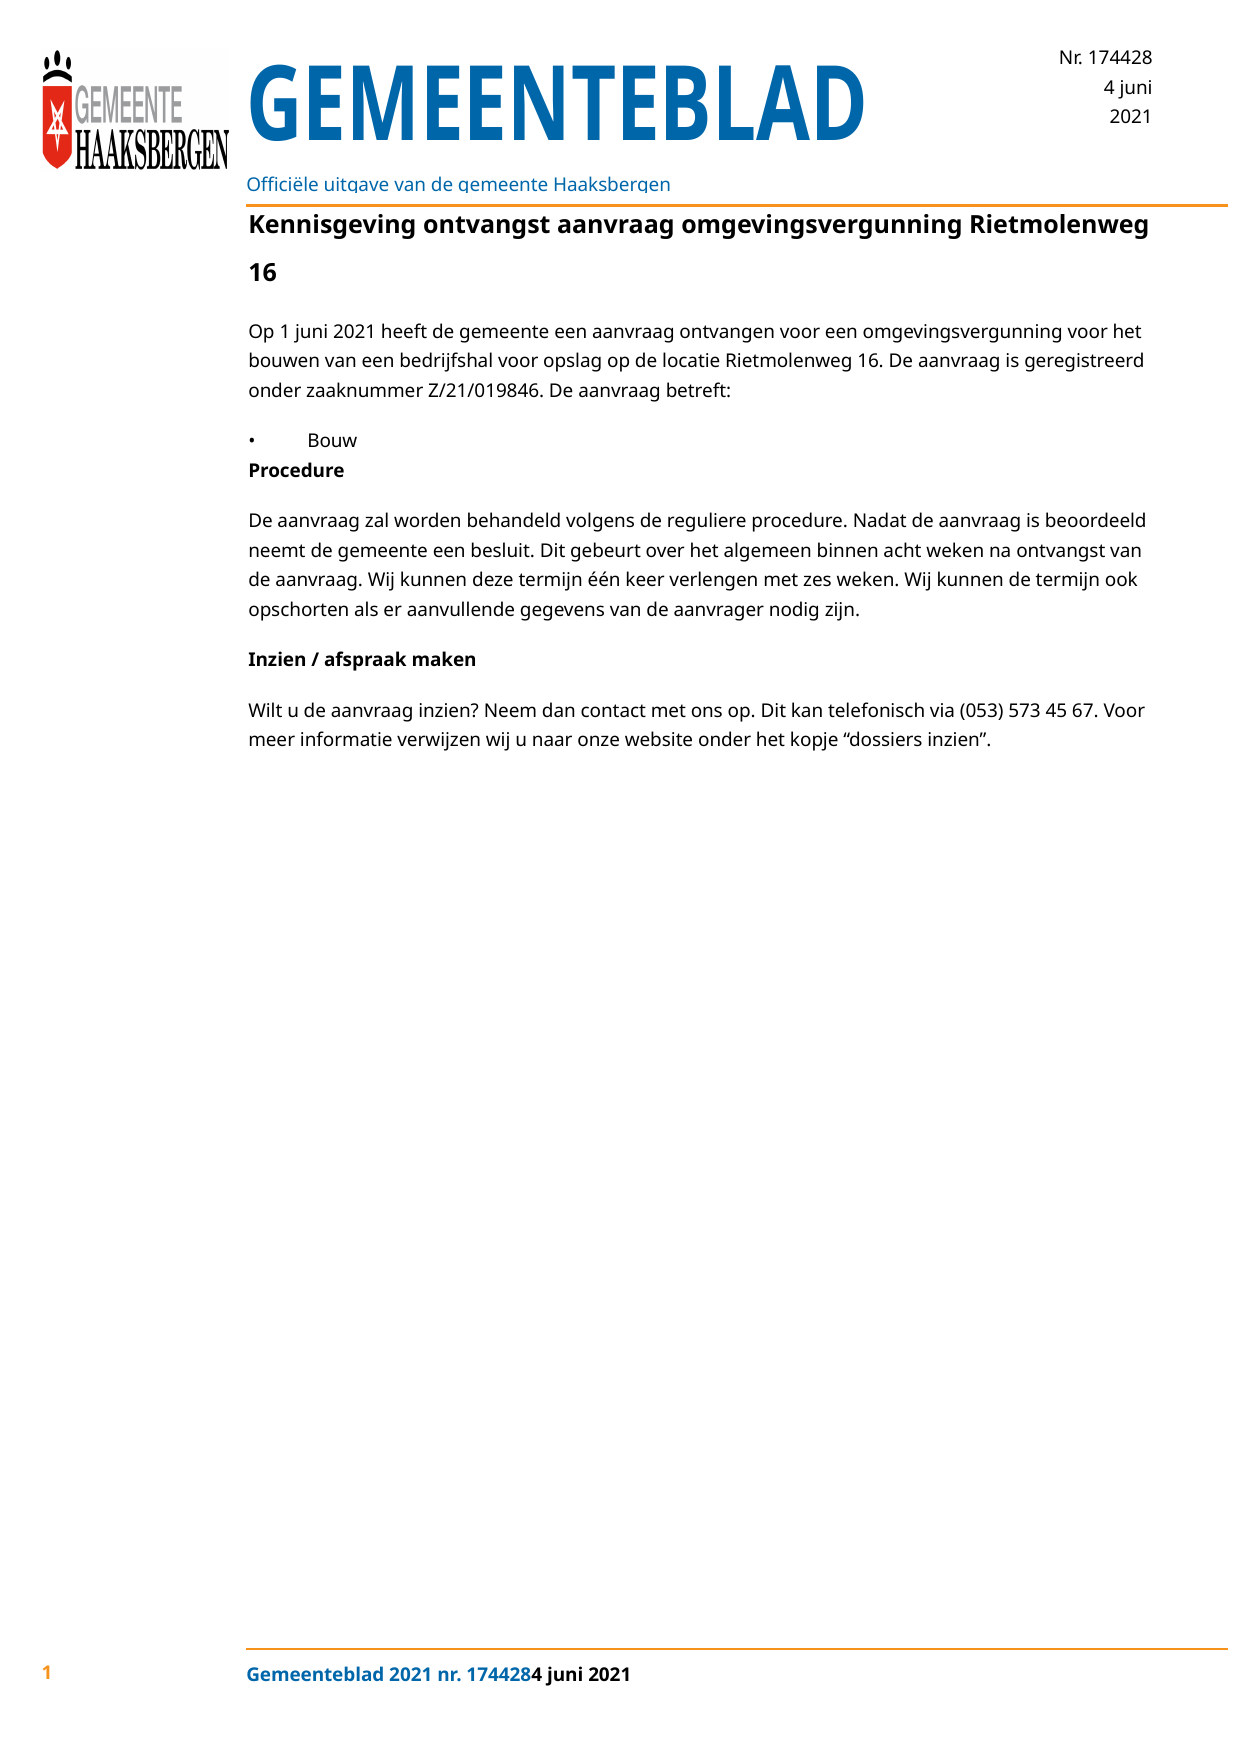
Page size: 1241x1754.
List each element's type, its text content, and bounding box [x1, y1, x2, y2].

text Wilt u de aanvraag inzien? Neem dan contact met ons op. Dit kan telefonisch via (053) 573 45 67. Voor meer informatie verwijzen wij u naar onze website onder het kopje “dossiers inzien”. [248, 697, 1152, 752]
text De aanvraag zal worden behandeld volgens de reguliere procedure. Nadat de aanvraag is beoordeeld neemt de gemeente een besluit. Dit gebeurt over het algemeen binnen acht weken na ontvangst van de aanvraag. Wij kunnen deze termijn één keer verlengen met zes weken. Wij kunnen de termijn ook opschorten als er aanvullende gegevens van de aanvrager nodig zijn. [248, 507, 1152, 622]
list Bouw [248, 427, 1152, 453]
text Kennisgeving ontvangst aanvraag omgevingsvergunning Rietmolenweg 16 [248, 207, 1152, 288]
text Inzien / afspraak maken [248, 647, 1152, 672]
text Op 1 juni 2021 heeft de gemeente een aanvraag ontvangen voor een omgevingsvergunning voor het bouwen van een bedrijfshal voor opslag op de locatie Rietmolenweg 16. De aanvraag is geregistreerd onder zaaknummer Z/21/019846. De aanvraag betreft: [248, 318, 1152, 403]
text Procedure [248, 457, 1152, 483]
picture [41, 47, 231, 172]
